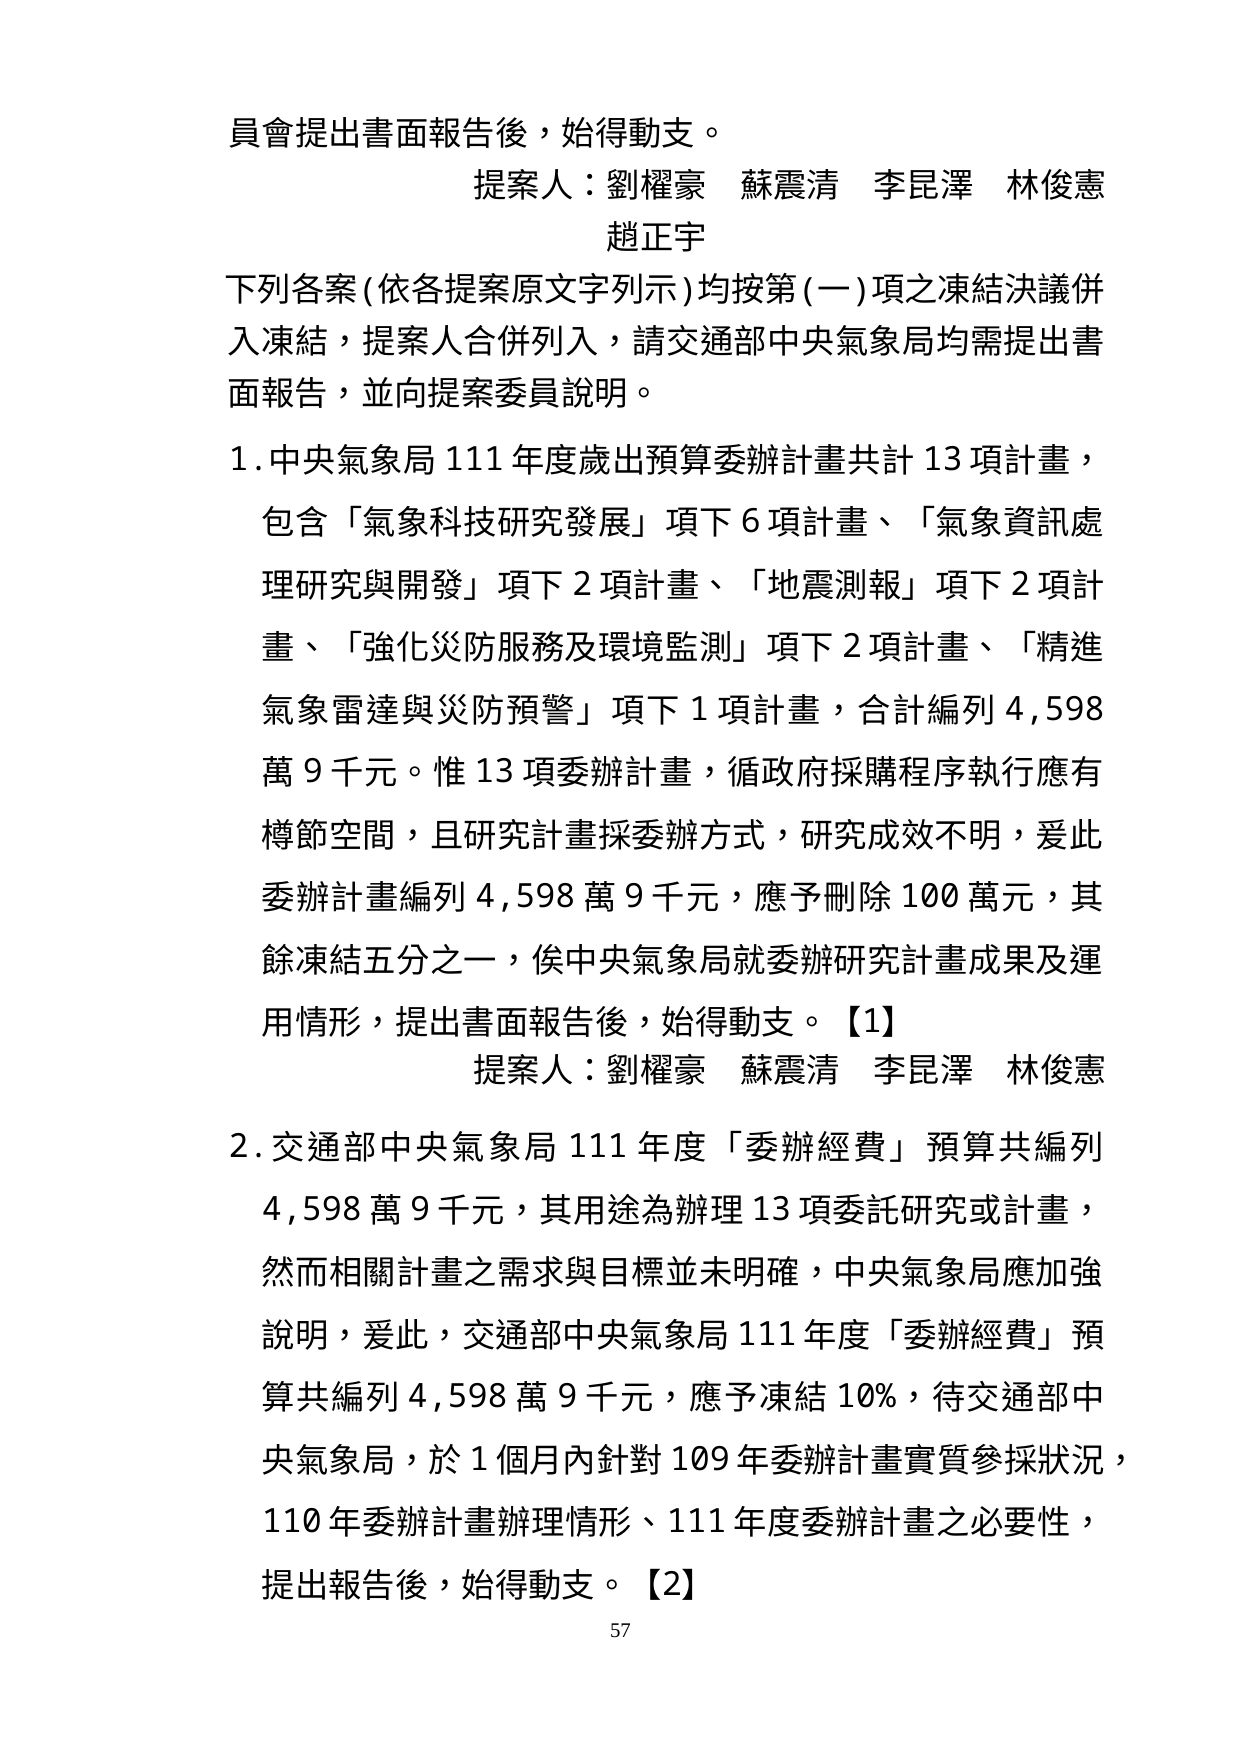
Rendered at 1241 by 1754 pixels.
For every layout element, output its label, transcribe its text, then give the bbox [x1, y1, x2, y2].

text 1.中央氣象局111年度歲出預算委辦計畫共計13項計畫，包含「氣象科技研究發展」項下6項計畫、「氣象資訊處理研究與開發」項下2項計畫、「地震測報」項下2項計畫、「強化災防服務及環境監測」項下2項計畫、「精進氣象雷達與災防預警」項下1項計畫，合計編列4,598萬9千元。惟13項委辦計畫，循政府採購程序執行應有樽節空間，且研究計畫採委辦方式，研究成效不明，爰此委辦計畫編列4,598萬9千元，應予刪除100萬元，其餘凍結五分之一，俟中央氣象局就委辦研究計畫成果及運用情形，提出書面報告後，始得動支。【1】 [228, 416, 1104, 1041]
text 2.交通部中央氣象局111年度「委辦經費」預算共編列4,598萬9千元，其用途為辦理13項委託研究或計畫，然而相關計畫之需求與目標並未明確，中央氣象局應加強說明，爰此，交通部中央氣象局111年度「委辦經費」預算共編列4,598萬9千元，應予凍結10%，待交通部中央氣象局，於1個月內針對109年委辦計畫實質參採狀況，110年委辦計畫辦理情形、111年度委辦計畫之必要性，提出報告後，始得動支。【2】 [228, 1103, 1104, 1603]
list 員會提出書面報告後，始得動支。 [161, 103, 1104, 155]
text 下列各案(依各提案原文字列示)均按第(一)項之凍結決議併入凍結，提案人合併列入，請交通部中央氣象局均需提出書面報告，並向提案委員說明。 [224, 259, 1104, 416]
text 提案人：劉櫂豪 蘇震清 李昆澤 林俊憲 趙正宇 [473, 155, 1117, 259]
text 提案人：劉櫂豪 蘇震清 李昆澤 林俊憲 [473, 1041, 1117, 1093]
